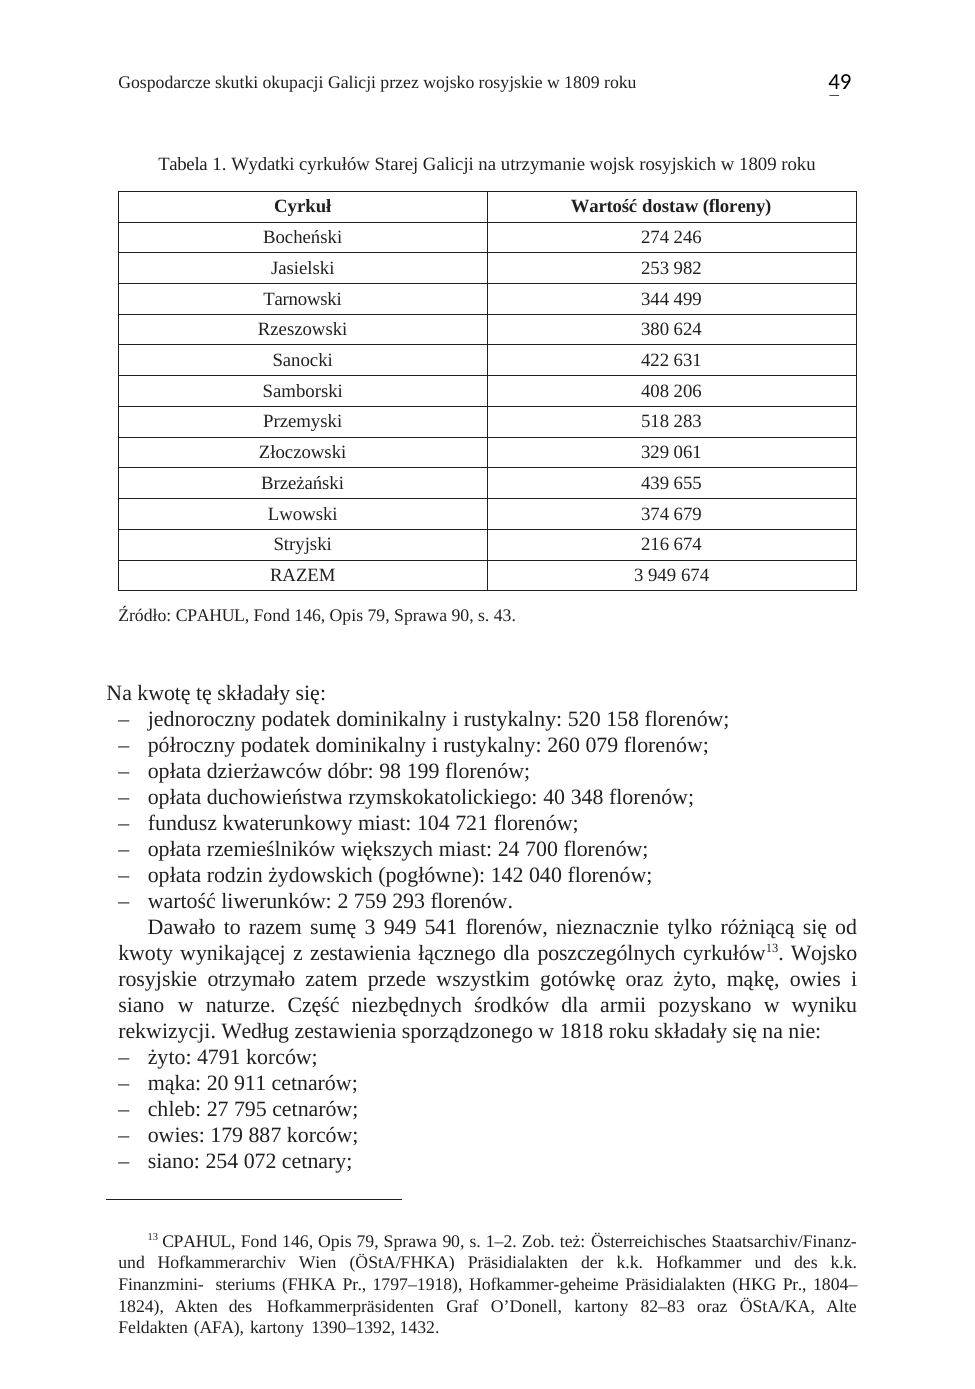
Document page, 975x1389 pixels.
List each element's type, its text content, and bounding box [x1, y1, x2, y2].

list wartość liwerunków: 2 759 293 florenów. [118, 888, 869, 913]
list opłata duchowieństwa rzymskokatolickiego: 40 348 florenów; [118, 784, 869, 809]
table_cell RAZEM [119, 561, 487, 590]
list żyto: 4791 korców; [118, 1044, 869, 1069]
list opłata dzierżawców dóbr: 98 199 florenów; [118, 758, 869, 783]
table_cell Sanocki [119, 345, 487, 375]
table_header Wartość dostaw (floreny) [488, 192, 856, 221]
table_cell Samborski [119, 376, 487, 406]
text Tabela 1. Wydatki cyrkułów Starej Galicji na utrzymanie wojsk rosyjskich w 1809 roku [158, 153, 869, 175]
table_cell Przemyski [119, 407, 487, 437]
table_cell 408 206 [488, 376, 856, 406]
list fundusz kwaterunkowy miast: 104 721 florenów; [118, 810, 869, 835]
list półroczny podatek dominikalny i rustykalny: 260 079 florenów; [118, 732, 869, 757]
list chleb: 27 795 cetnarów; [118, 1096, 869, 1121]
text Dawało to razem sumę 3 949 541 florenów, nieznacznie tylko różniącą się od kwoty wynikającej z zestawienia łącznego dla poszczególnych cyrkułów13. Wojsko rosyjskie otrzymało zatem przede wszystkim gotówkę oraz żyto, mąkę, owies i siano w naturze. Część niezbędnych środków dla armii pozyskano w wyniku rekwizycji. Według zestawienia sporządzonego w 1818 roku składały się na nie: [118, 914, 857, 1043]
table_cell 374 679 [488, 499, 856, 529]
text Źródło: CPAHUL, Fond 146, Opis 79, Sprawa 90, s. 43. [118, 604, 869, 625]
table_cell 344 499 [488, 284, 856, 314]
table_cell 422 631 [488, 345, 856, 375]
table_cell Tarnowski [119, 284, 487, 314]
list opłata rodzin żydowskich (pogłówne): 142 040 florenów; [118, 862, 869, 887]
table_cell 216 674 [488, 530, 856, 559]
list mąka: 20 911 cetnarów; [118, 1070, 869, 1095]
table_cell Rzeszowski [119, 315, 487, 344]
table_cell 518 283 [488, 407, 856, 437]
table_cell Jasielski [119, 253, 487, 283]
list owies: 179 887 korców; [118, 1122, 869, 1147]
list opłata rzemieślników większych miast: 24 700 florenów; [118, 836, 869, 861]
table_cell Bocheński [119, 223, 487, 252]
text Na kwotę tę składały się: [106, 680, 869, 705]
table_cell 274 246 [488, 223, 856, 252]
table_cell 329 061 [488, 438, 856, 467]
table_cell Brzeżański [119, 468, 487, 498]
table_cell Stryjski [119, 530, 487, 559]
table_cell Złoczowski [119, 438, 487, 467]
table_cell 253 982 [488, 253, 856, 283]
table_header Cyrkuł [119, 192, 487, 221]
text 13 CPAHUL, Fond 146, Opis 79, Sprawa 90, s. 1‒2. Zob. też: Österreichisches Staatsarchiv/Finanz- und Hofkammerarchiv Wien (ÖStA/FHKA) Präsidialakten der k.k. Hofkammer und des k.k. Finanzmini- steriums (FHKA Pr., 1797‒1918), Hofkammer-geheime Präsidialakten (HKG Pr., 1804‒1824), Akten des Hofkammerpräsidenten Graf O’Donell, kartony 82‒83 oraz ÖStA/KA, Alte Feldakten (AFA), kartony 1390‒1392, 1432. [118, 1230, 857, 1337]
table_cell Lwowski [119, 499, 487, 529]
list jednoroczny podatek dominikalny i rustykalny: 520 158 florenów; [118, 706, 869, 731]
table_cell 380 624 [488, 315, 856, 344]
list siano: 254 072 cetnary; [118, 1148, 869, 1173]
table_cell 439 655 [488, 468, 856, 498]
table_cell 3 949 674 [488, 561, 856, 590]
